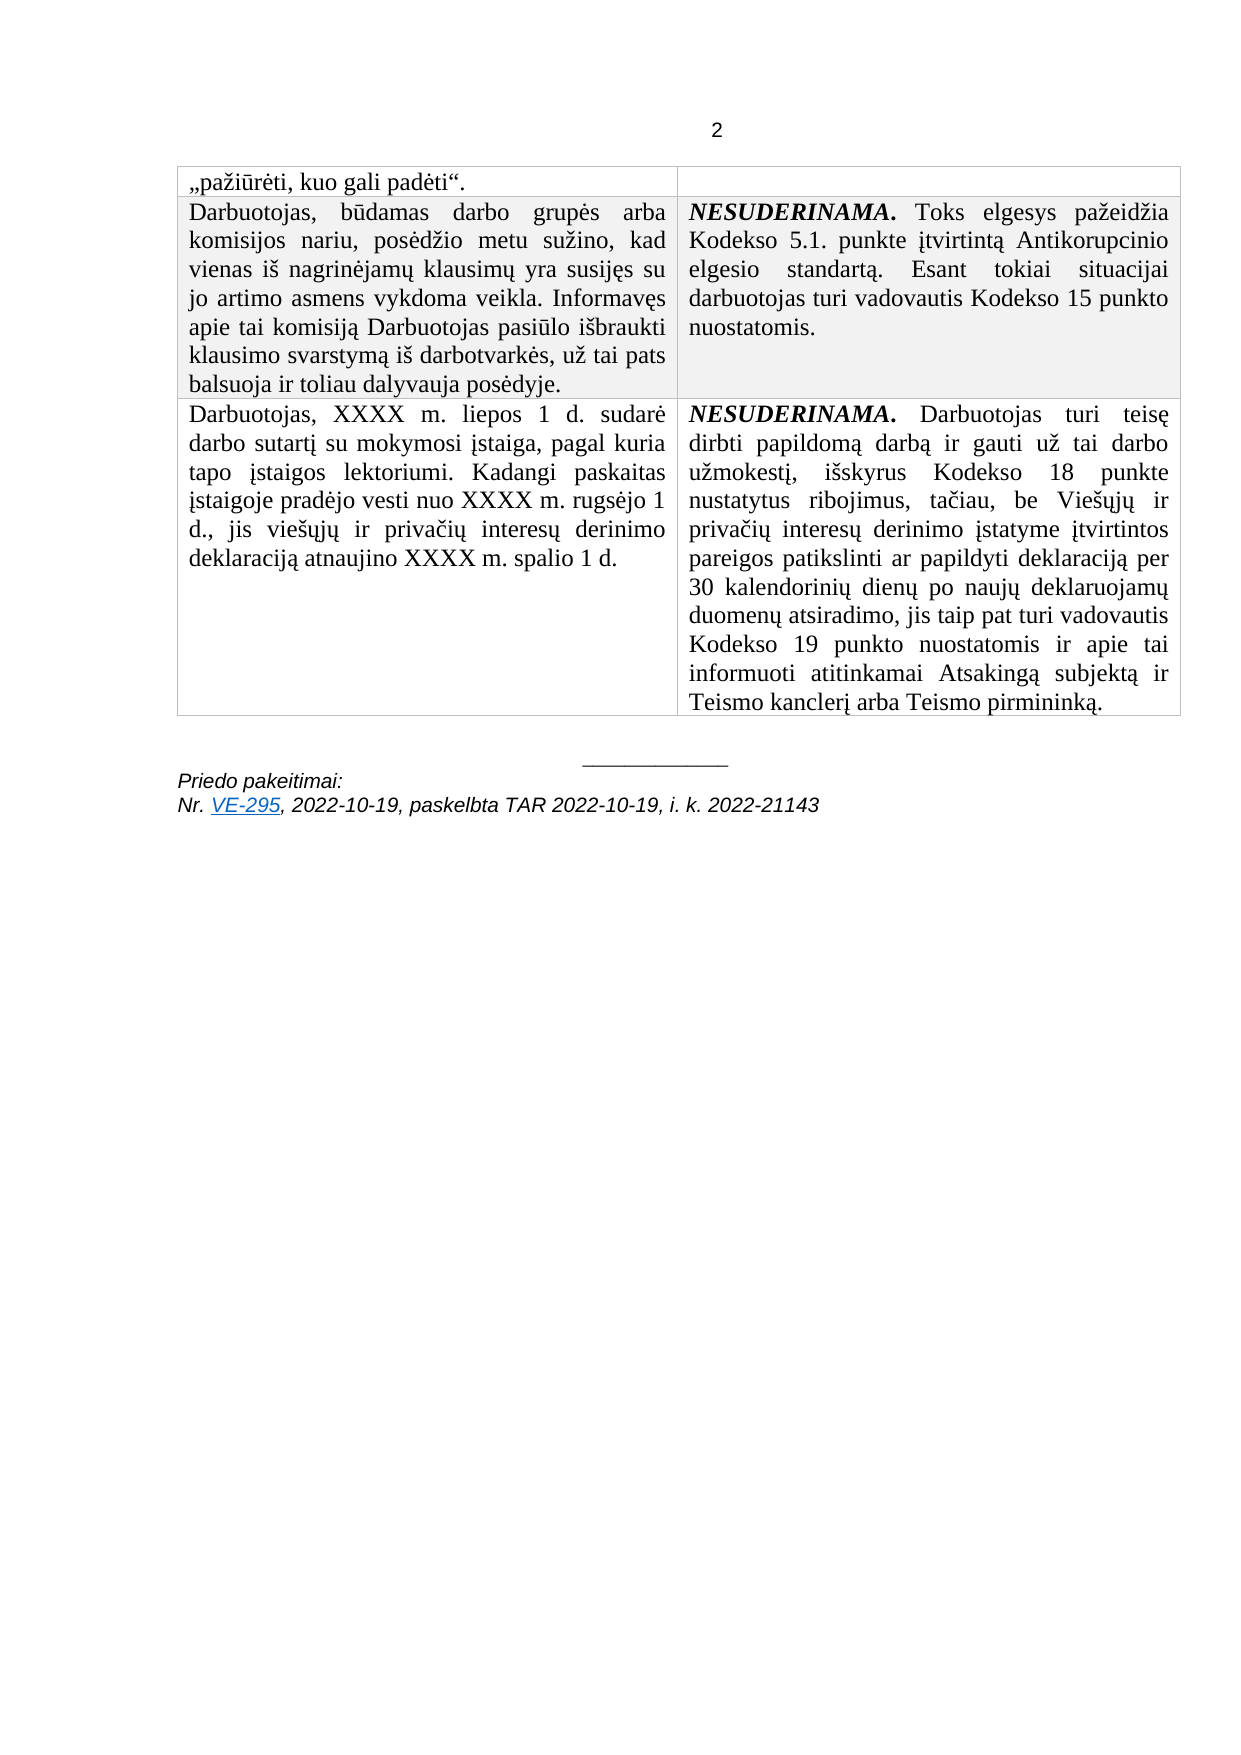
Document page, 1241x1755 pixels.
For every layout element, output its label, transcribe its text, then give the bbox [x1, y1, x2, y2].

text Priedo pakeitimai: [177, 769, 1181, 793]
table_cell [678, 167, 1180, 196]
table_cell NESUDERINAMA. Toks elgesys pažeidžia Kodekso 5.1. punkte įtvirtintą Antikorupcinio elgesio standartą. Esant tokiai situacijai darbuotojas turi vadovautis Kodekso 15 punkto nuostatomis. [678, 197, 1180, 398]
table_cell NESUDERINAMA. Darbuotojas turi teisę dirbti papildomą darbą ir gauti už tai darbo užmokestį, išskyrus Kodekso 18 punkte nustatytus ribojimus, tačiau, be Viešųjų ir privačių interesų derinimo įstatyme įtvirtintos pareigos patikslinti ar papildyti deklaraciją per 30 kalendorinių dienų po naujų deklaruojamų duomenų atsiradimo, jis taip pat turi vadovautis Kodekso 19 punkto nuostatomis ir apie tai informuoti atitinkamai Atsakingą subjektą ir Teismo kanclerį arba Teismo pirmininką. [678, 399, 1180, 715]
table_cell Darbuotojas, būdamas darbo grupės arba komisijos nariu, posėdžio metu sužino, kad vienas iš nagrinėjamų klausimų yra susijęs su jo artimo asmens vykdoma veikla. Informavęs apie tai komisiją Darbuotojas pasiūlo išbraukti klausimo svarstymą iš darbotvarkės, už tai pats balsuoja ir toliau dalyvauja posėdyje. [178, 197, 677, 398]
text Nr. VE-295, 2022-10-19, paskelbta TAR 2022-10-19, i. k. 2022-21143 [177, 793, 1181, 817]
table_cell Darbuotojas, XXXX m. liepos 1 d. sudarė darbo sutartį su mokymosi įstaiga, pagal kuria tapo įstaigos lektoriumi. Kadangi paskaitas įstaigoje pradėjo vesti nuo XXXX m. rugsėjo 1 d., jis viešųjų ir privačių interesų derinimo deklaraciją atnaujino XXXX m. spalio 1 d. [178, 399, 677, 715]
text ______________ [447, 745, 1181, 769]
table_cell „pažiūrėti, kuo gali padėti“. [178, 167, 677, 196]
